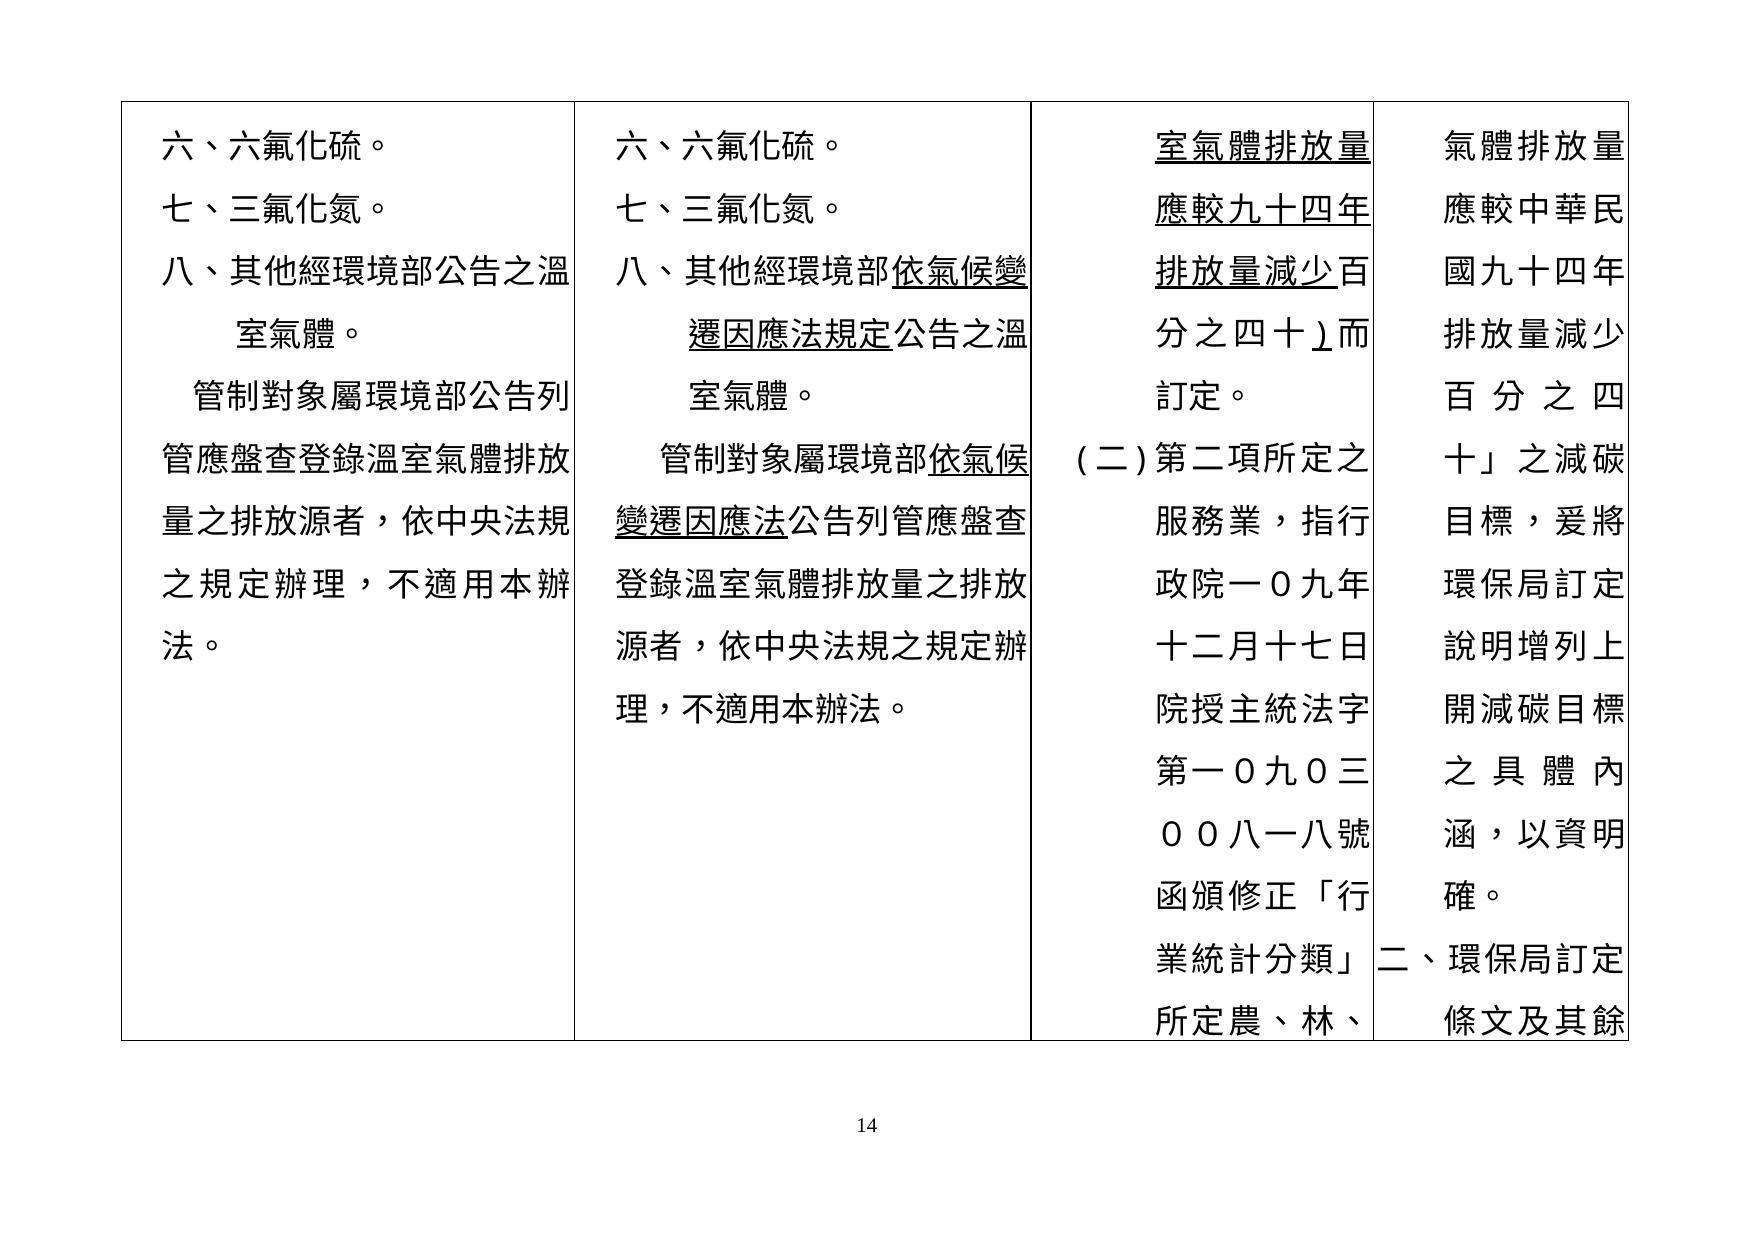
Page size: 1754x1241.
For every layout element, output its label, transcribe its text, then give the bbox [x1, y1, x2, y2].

table_cell 氣體排放量應較中華民國九十四年排放量減少百分之四十」之減碳目標，爰將環保局訂定說明增列上開減碳目標之具體內涵，以資明確。 二、環保局訂定條文及其餘 [1374, 102, 1628, 1040]
table_cell 六、六氟化硫。 七、三氟化氮。 八、其他經環境部公告之溫室氣體。 管制對象屬環境部公告列管應盤查登錄溫室氣體排放量之排放源者，依中央法規之規定辦理，不適用本辦法。 [122, 102, 574, 1040]
table_cell 室氣體排放量應較九十四年排放量減少百分之四十)而訂定。 (二)第二項所定之服務業，指行政院一０九年十二月十七日院授主統法字第一０九０三００八一八號函頒修正「行業統計分類」所定農、林、 [1032, 102, 1373, 1040]
table_cell 六、六氟化硫。 七、三氟化氮。 八、其他經環境部依氣候變遷因應法規定公告之溫室氣體。 管制對象屬環境部依氣候變遷因應法公告列管應盤查登錄溫室氣體排放量之排放源者，依中央法規之規定辦理，不適用本辦法。 [575, 102, 1030, 1040]
